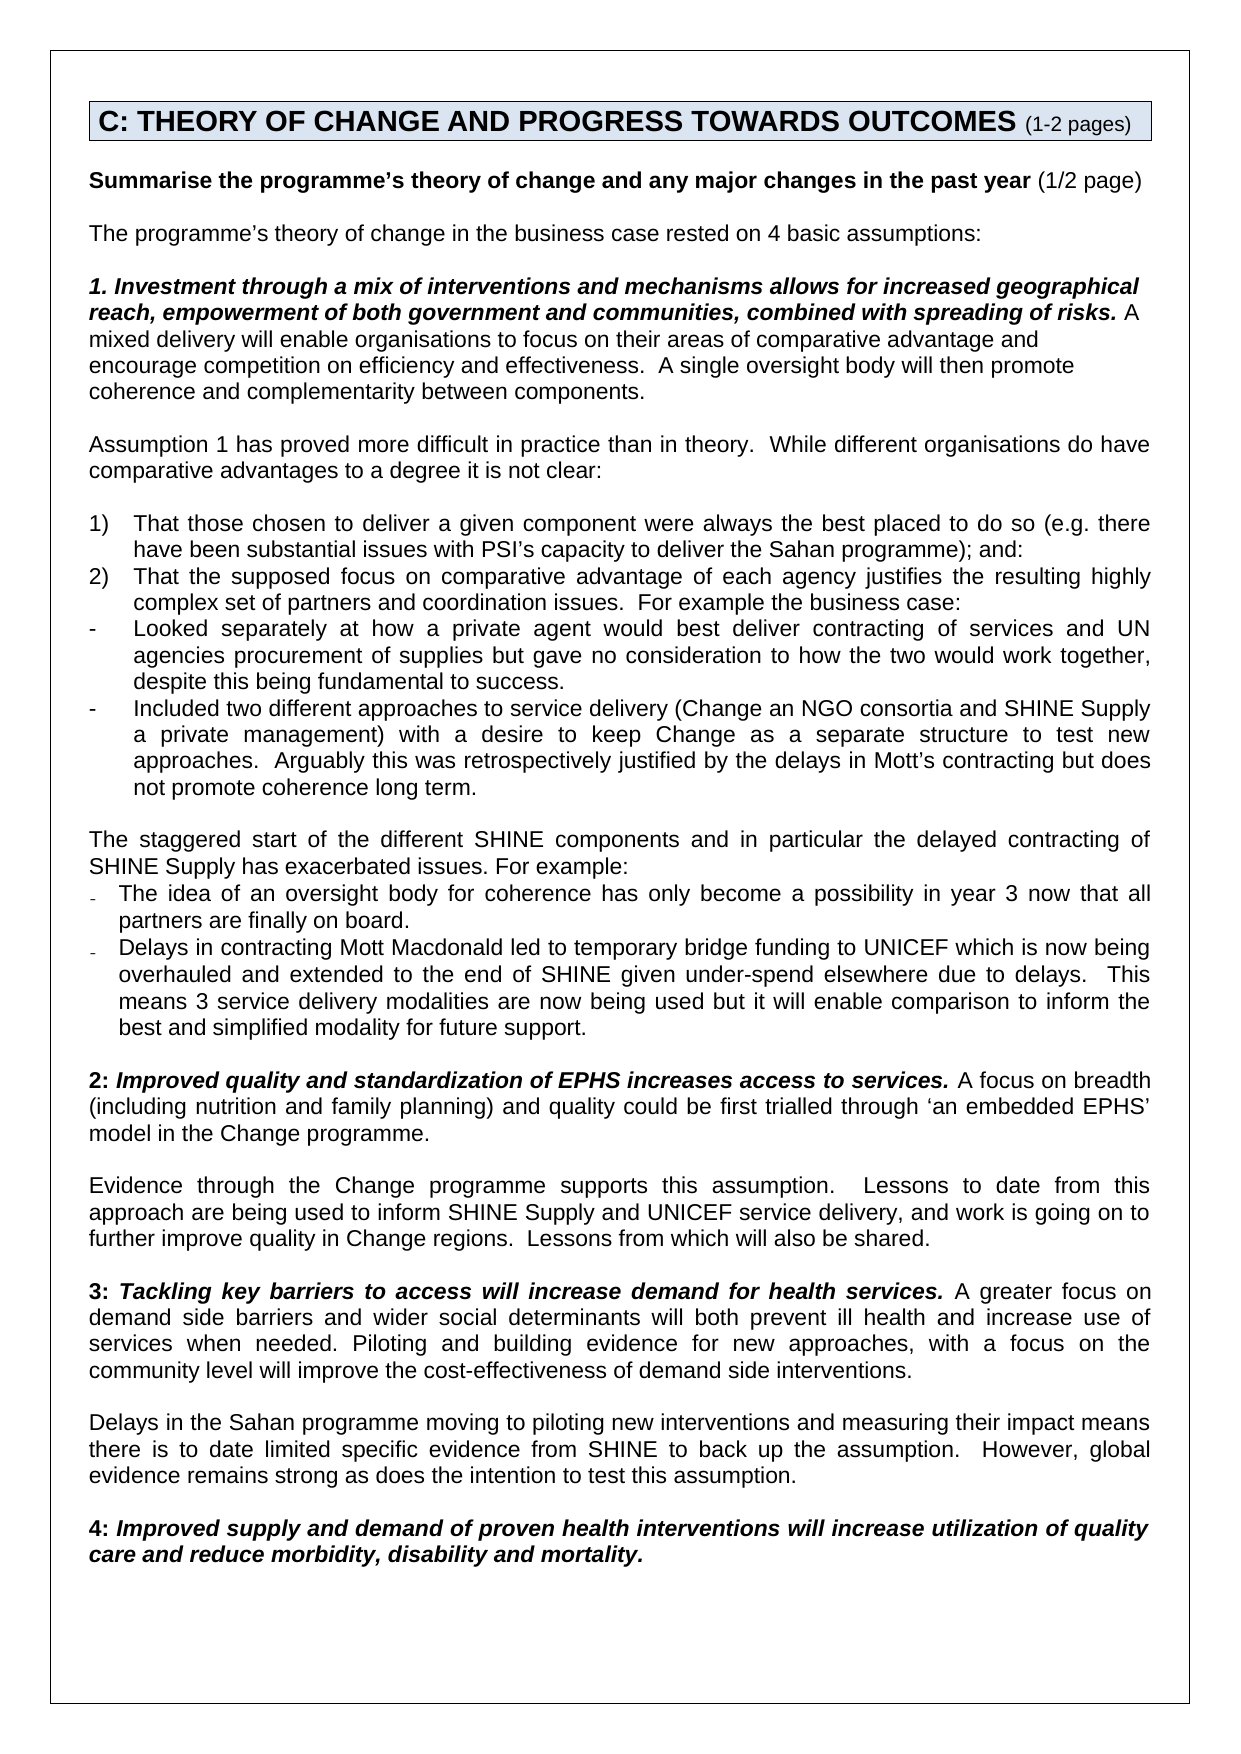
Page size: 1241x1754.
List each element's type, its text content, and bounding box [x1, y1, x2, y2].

text Assumption 1 has proved more difficult in practice than in theory. While different organisations do have comparative advantages to a degree it is not clear: [89, 431, 1152, 484]
list Looked separately at how a private agent would best deliver contracting of services and UN agencies procurement of supplies but gave no consideration to how the two would work together, despite this being fundamental to success. [89, 615, 1152, 694]
list That the supposed focus on comparative advantage of each agency justifies the resulting highly complex set of partners and coordination issues. For example the business case: [89, 563, 1152, 615]
text The staggered start of the different SHINE components and in particular the delayed contracting of SHINE Supply has exacerbated issues. For example: [89, 826, 1152, 879]
text Delays in the Sahan programme moving to piloting new interventions and measuring their impact means there is to date limited specific evidence from SHINE to back up the assumption. However, global evidence remains strong as does the intention to test this assumption. [89, 1409, 1152, 1488]
list Delays in contracting Mott Macdonald led to temporary bridge funding to UNICEF which is now being overhauled and extended to the end of SHINE given under-spend elsewhere due to delays. This means 3 service delivery modalities are now being used but it will enable comparison to inform the best and simplified modality for future support. [89, 933, 1152, 1040]
list Included two different approaches to service delivery (Change an NGO consortia and SHINE Supply a private management) with a desire to keep Change as a separate structure to test new approaches. Arguably this was retrospectively justified by the delays in Mott’s contracting but does not promote coherence long term. [89, 694, 1152, 800]
text 4: Improved supply and demand of proven health interventions will increase utilization of quality care and reduce morbidity, disability and mortality. [89, 1515, 1152, 1567]
list That those chosen to deliver a given component were always the best placed to do so (e.g. there have been substantial issues with PSI’s capacity to deliver the Sahan programme); and: [89, 510, 1152, 563]
text Evidence through the Change programme supports this assumption. Lessons to date from this approach are being used to inform SHINE Supply and UNICEF service delivery, and work is going on to further improve quality in Change regions. Lessons from which will also be shared. [89, 1172, 1152, 1251]
subtitle C: THEORY OF CHANGE AND PROGRESS TOWARDS OUTCOMES (1-2 pages) [90, 102, 1151, 140]
text 1. Investment through a mix of interventions and mechanisms allows for increased geographical reach, empowerment of both government and communities, combined with spreading of risks. A mixed delivery will enable organisations to focus on their areas of comparative advantage and encourage competition on efficiency and effectiveness. A single oversight body will then promote coherence and complementarity between components. [89, 273, 1152, 404]
list The idea of an oversight body for coherence has only become a possibility in year 3 now that all partners are finally on board. [89, 879, 1152, 933]
text The programme’s theory of change in the business case rested on 4 basic assumptions: [89, 220, 1152, 246]
text 2: Improved quality and standardization of EPHS increases access to services. A focus on breadth (including nutrition and family planning) and quality could be first trialled through ‘an embedded EPHS’ model in the Change programme. [89, 1067, 1152, 1146]
text 3: Tackling key barriers to access will increase demand for health services. A greater focus on demand side barriers and wider social determinants will both prevent ill health and increase use of services when needed. Piloting and building evidence for new approaches, with a focus on the community level will improve the cost-effectiveness of demand side interventions. [89, 1278, 1152, 1383]
text Summarise the programme’s theory of change and any major changes in the past year (1/2 page) [89, 167, 1152, 194]
